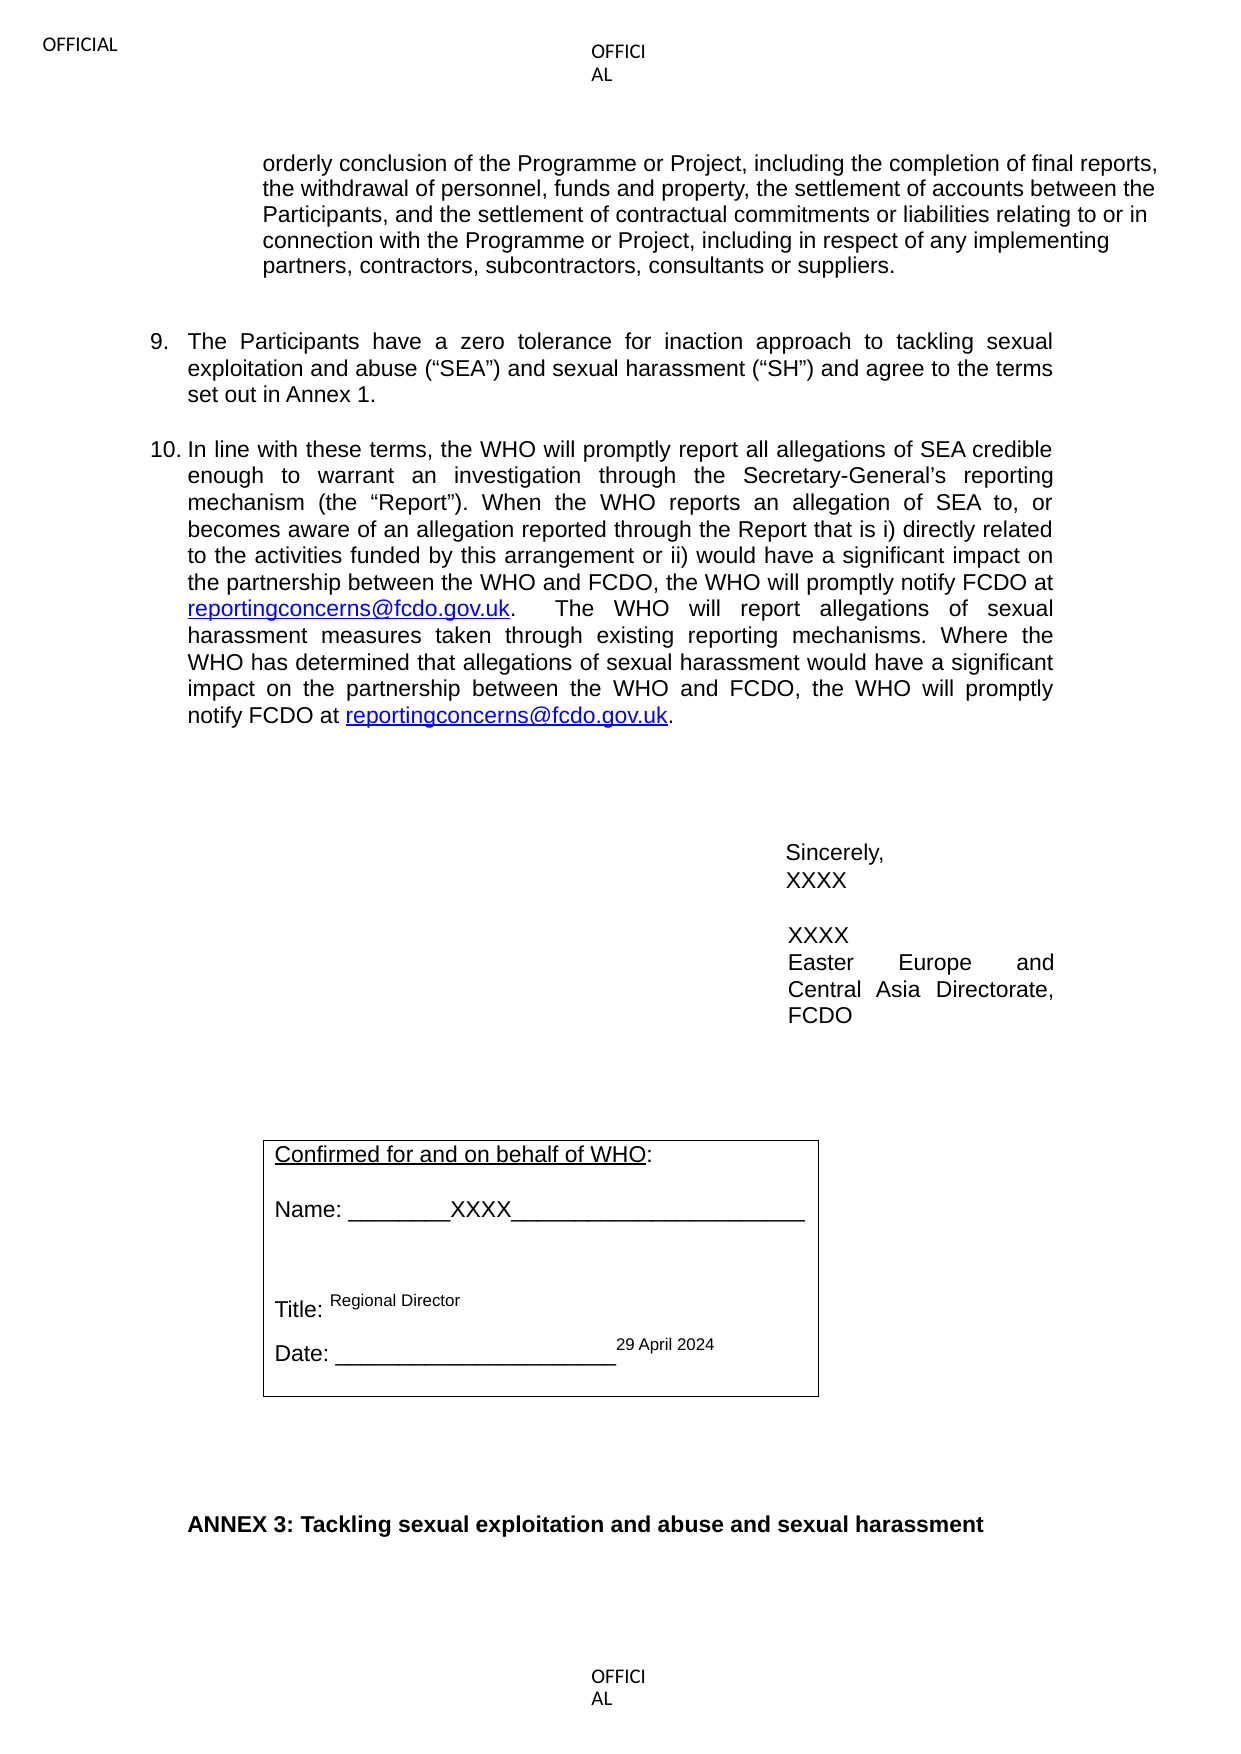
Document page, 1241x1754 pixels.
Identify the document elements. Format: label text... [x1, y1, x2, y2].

table_header Confirmed for and on behalf of WHO: Name: ________XXXX_______________________ Title: Regional Director Date: ______________________29 April 2024 [264, 1141, 818, 1396]
text XXXX [412, 867, 1169, 893]
text orderly conclusion of the Programme or Project, including the completion of final reports, the withdrawal of personnel, funds and property, the settlement of accounts between the Participants, and the settlement of contractual commitments or liabilities relating to or in connection with the Programme or Project, including in respect of any implementing partners, contractors, subcontractors, consultants or suppliers. [262, 151, 1169, 279]
text XXXX [788, 923, 1054, 948]
text Sincerely, [507, 840, 1169, 865]
list The Participants have a zero tolerance for inaction approach to tackling sexual exploitation and abuse (“SEA”) and sexual harassment (“SH”) and agree to the terms set out in Annex 1. [150, 329, 1054, 408]
list In line with these terms, the WHO will promptly report all allegations of SEA credible enough to warrant an investigation through the Secretary-General’s reporting mechanism (the “Report”). When the WHO reports an allegation of SEA to, or becomes aware of an allegation reported through the Report that is i) directly related to the activities funded by this arrangement or ii) would have a significant impact on the partnership between the WHO and FCDO, the WHO will promptly notify FCDO at reportingconcerns@fcdo.gov.uk. The WHO will report allegations of sexual harassment measures taken through existing reporting mechanisms. Where the WHO has determined that allegations of sexual harassment would have a significant impact on the partnership between the WHO and FCDO, the WHO will promptly notify FCDO at reportingconcerns@fcdo.gov.uk. [150, 437, 1054, 728]
subtitle ANNEX 3: Tackling sexual exploitation and abuse and sexual harassment [187, 1512, 1169, 1537]
text Easter Europe and Central Asia Directorate, FCDO [788, 950, 1054, 1028]
